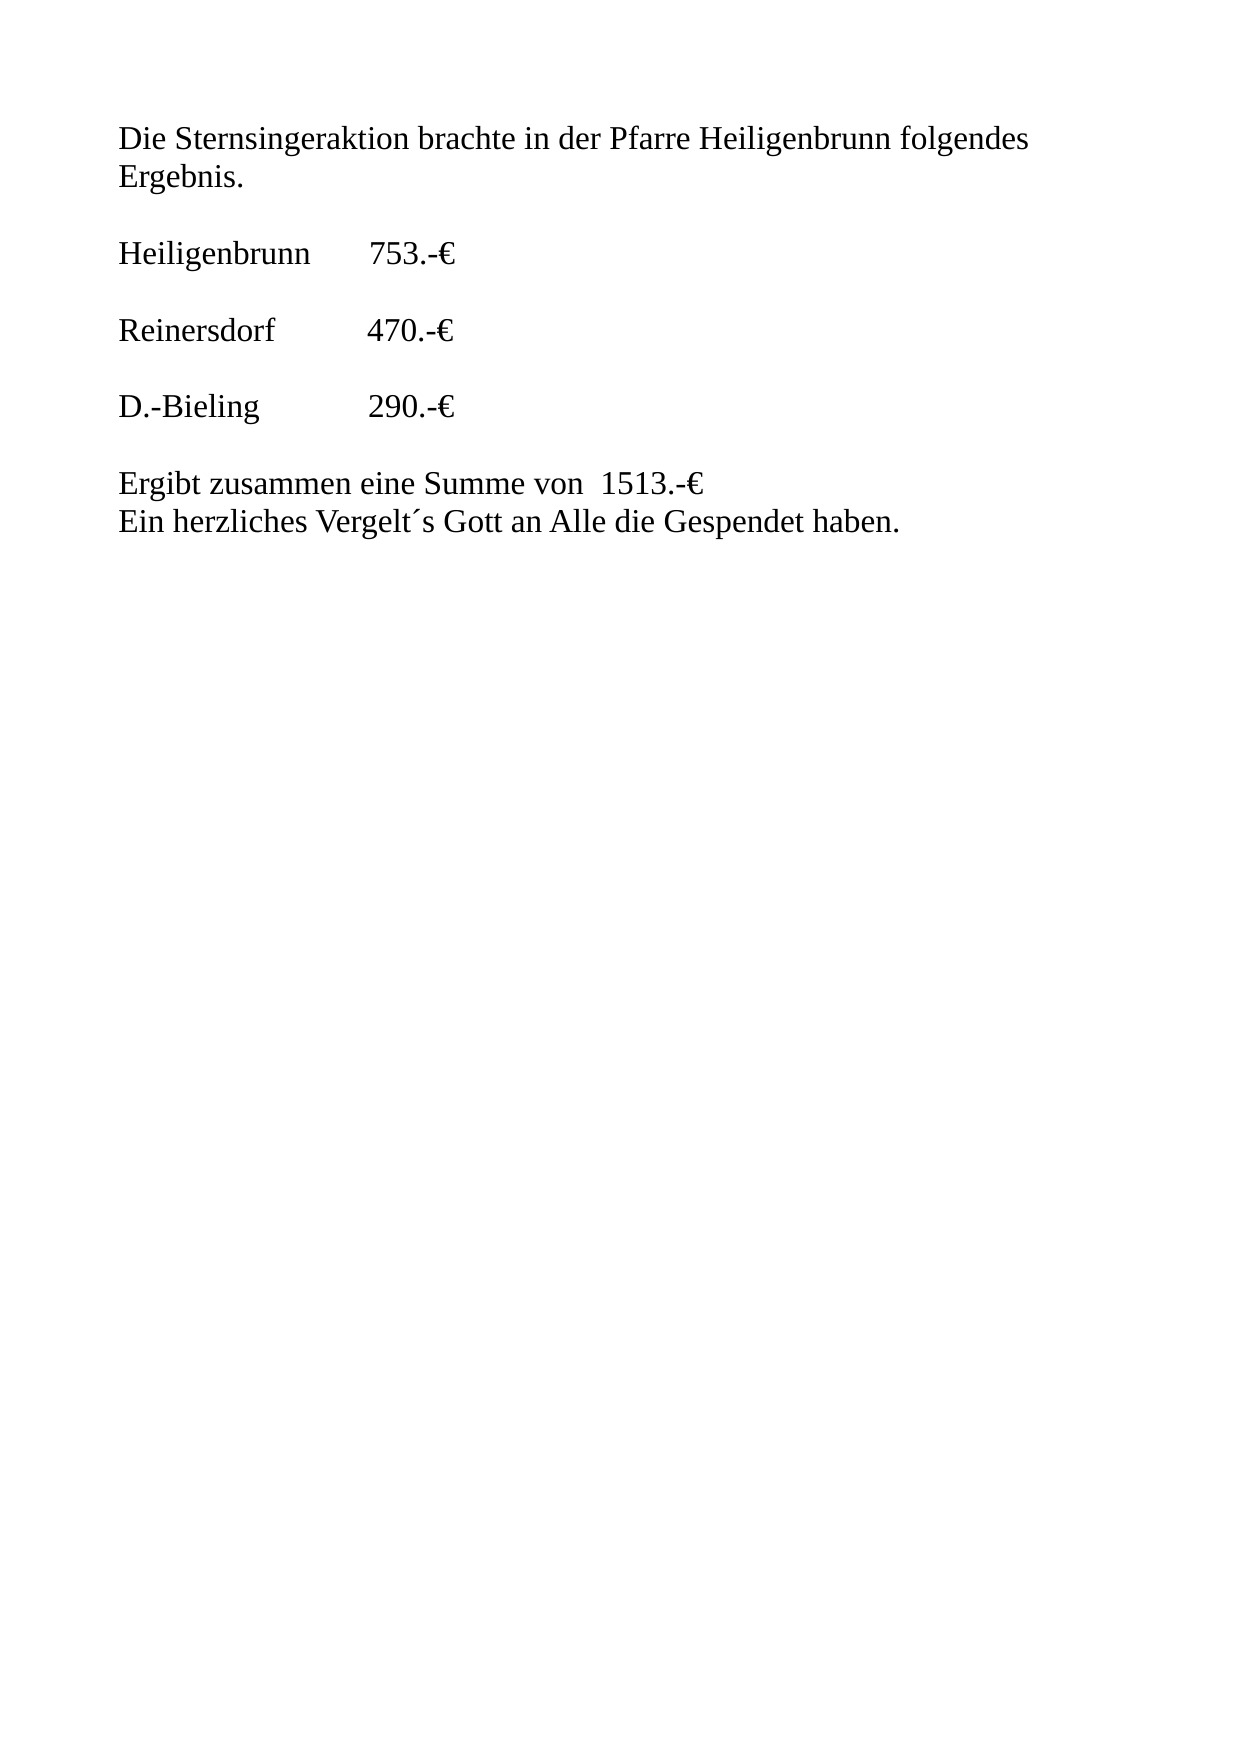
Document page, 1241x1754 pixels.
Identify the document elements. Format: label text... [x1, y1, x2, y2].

text Ergibt zusammen eine Summe von 1513.-€ [118, 463, 1122, 501]
text Ein herzliches Vergelt´s Gott an Alle die Gespendet haben. [118, 501, 1122, 540]
text Reinersdorf 470.-€ [118, 310, 1122, 348]
text D.-Bieling 290.-€ [118, 386, 1122, 425]
text Heiligenbrunn 753.-€ [118, 233, 1122, 271]
text Die Sternsingeraktion brachte in der Pfarre Heiligenbrunn folgendes Ergebnis. [118, 118, 1122, 195]
